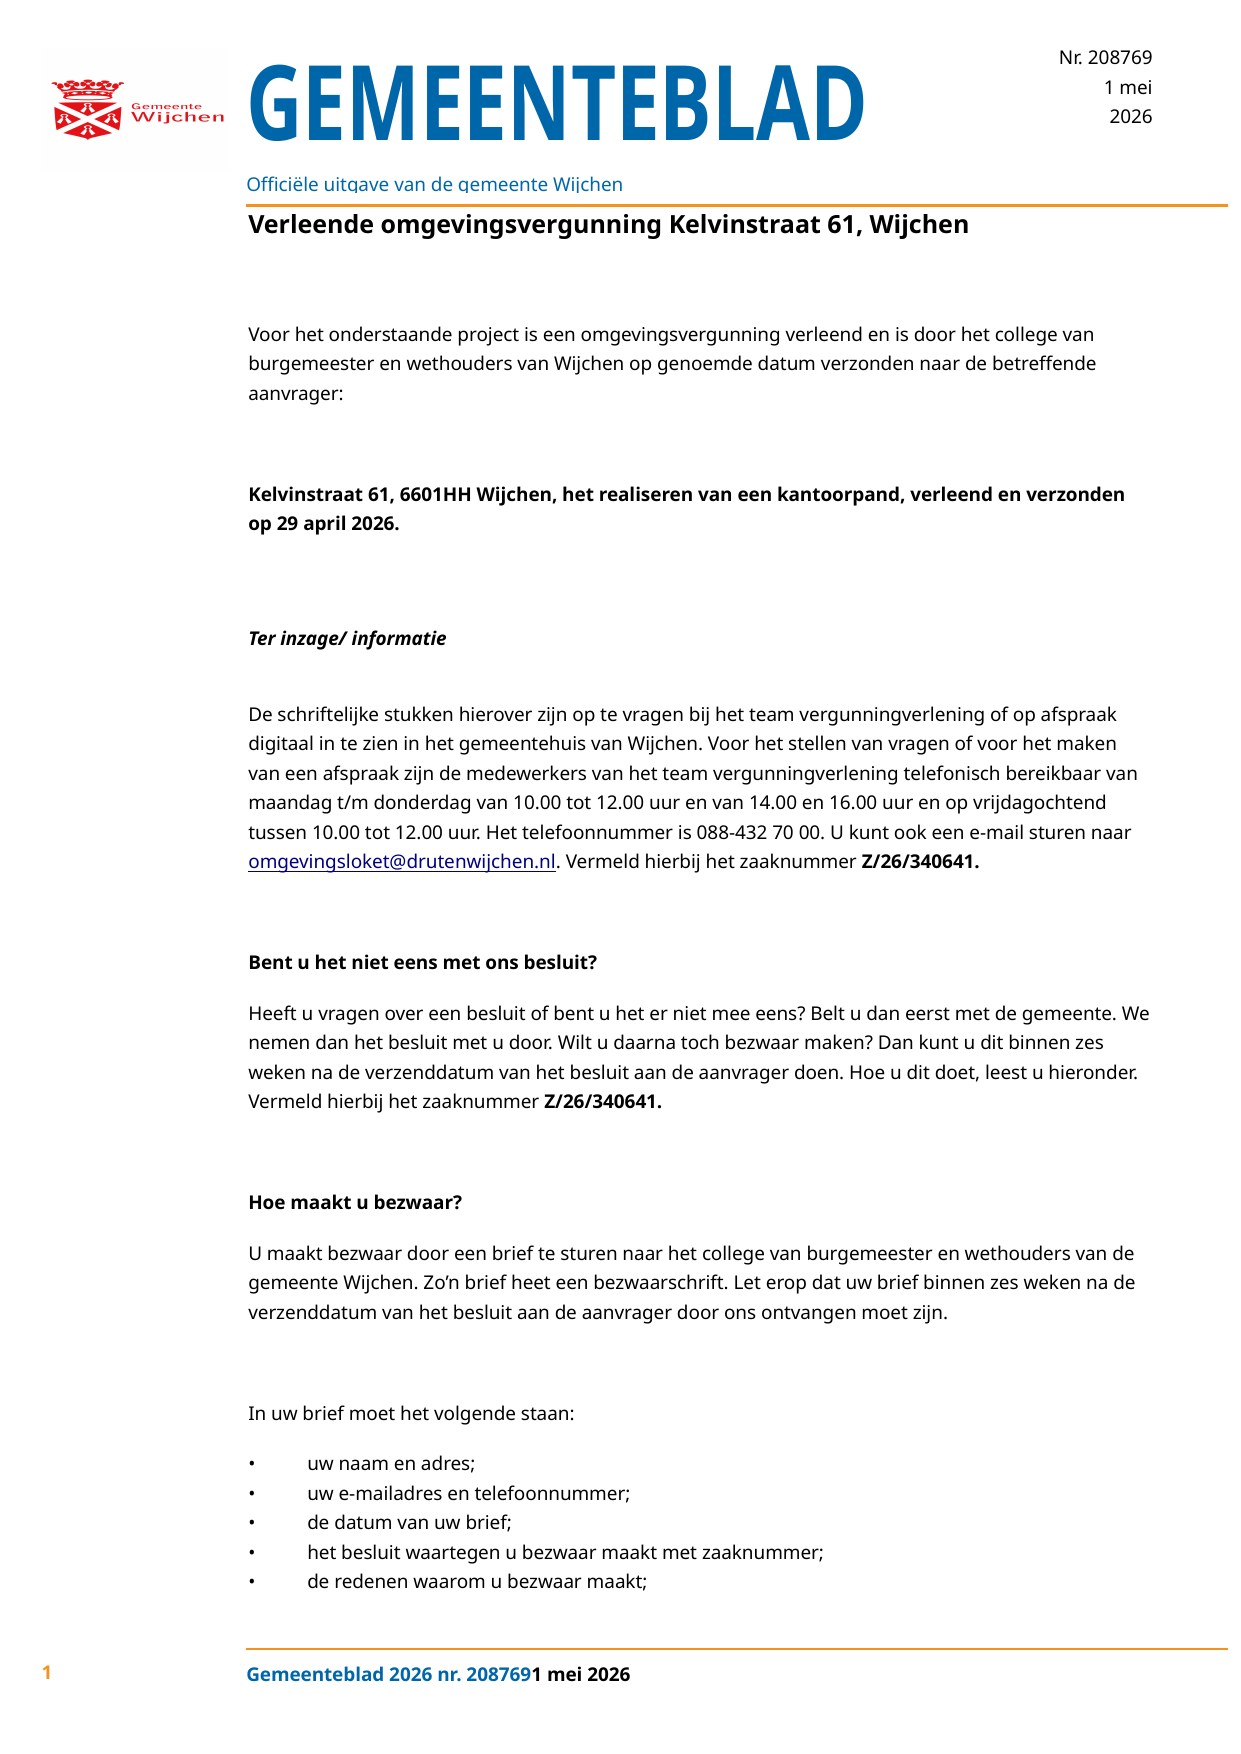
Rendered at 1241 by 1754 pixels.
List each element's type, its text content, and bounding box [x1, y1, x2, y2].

text Hoe maakt u bezwaar? [248, 1189, 1152, 1215]
list uw e-mailadres en telefoonnummer; [248, 1480, 1152, 1506]
text U maakt bezwaar door een brief te sturen naar het college van burgemeester en wethouders van de gemeente Wijchen. Zo’n brief heet een bezwaarschrift. Let erop dat uw brief binnen zes weken na de verzenddatum van het besluit aan de aanvrager door ons ontvangen moet zijn. [248, 1240, 1152, 1325]
list uw naam en adres; [248, 1450, 1152, 1476]
list de redenen waarom u bezwaar maakt; [248, 1569, 1152, 1594]
text Verleende omgevingsvergunning Kelvinstraat 61, Wijchen [248, 207, 1152, 241]
text Kelvinstraat 61, 6601HH Wijchen, het realiseren van een kantoorpand, verleend en verzonden op 29 april 2026. [248, 481, 1152, 536]
text Bent u het niet eens met ons besluit? [248, 949, 1152, 975]
text De schriftelijke stukken hierover zijn op te vragen bij het team vergunningverlening of op afspraak digitaal in te zien in het gemeentehuis van Wijchen. Voor het stellen van vragen of voor het maken van een afspraak zijn de medewerkers van het team vergunningverlening telefonisch bereikbaar van maandag t/m donderdag van 10.00 tot 12.00 uur en van 14.00 en 16.00 uur en op vrijdagochtend tussen 10.00 tot 12.00 uur. Het telefoonnummer is 088-432 70 00. U kunt ook een e-mail sturen naar omgevingsloket@drutenwijchen.nl. Vermeld hierbij het zaaknummer Z/26/340641. [248, 701, 1152, 874]
list het besluit waartegen u bezwaar maakt met zaaknummer; [248, 1539, 1152, 1565]
text In uw brief moet het volgende staan: [248, 1400, 1152, 1426]
text Heeft u vragen over een besluit of bent u het er niet mee eens? Belt u dan eerst met de gemeente. We nemen dan het besluit met u door. Wilt u daarna toch bezwaar maken? Dan kunt u dit binnen zes weken na de verzenddatum van het besluit aan de aanvrager doen. Hoe u dit doet, leest u hieronder. Vermeld hierbij het zaaknummer Z/26/340641. [248, 1000, 1152, 1114]
text Voor het onderstaande project is een omgevingsvergunning verleend en is door het college van burgemeester en wethouders van Wijchen op genoemde datum verzonden naar de betreffende aanvrager: [248, 321, 1152, 406]
picture [41, 47, 231, 172]
text Ter inzage/ informatie [248, 625, 1152, 650]
list de datum van uw brief; [248, 1509, 1152, 1535]
